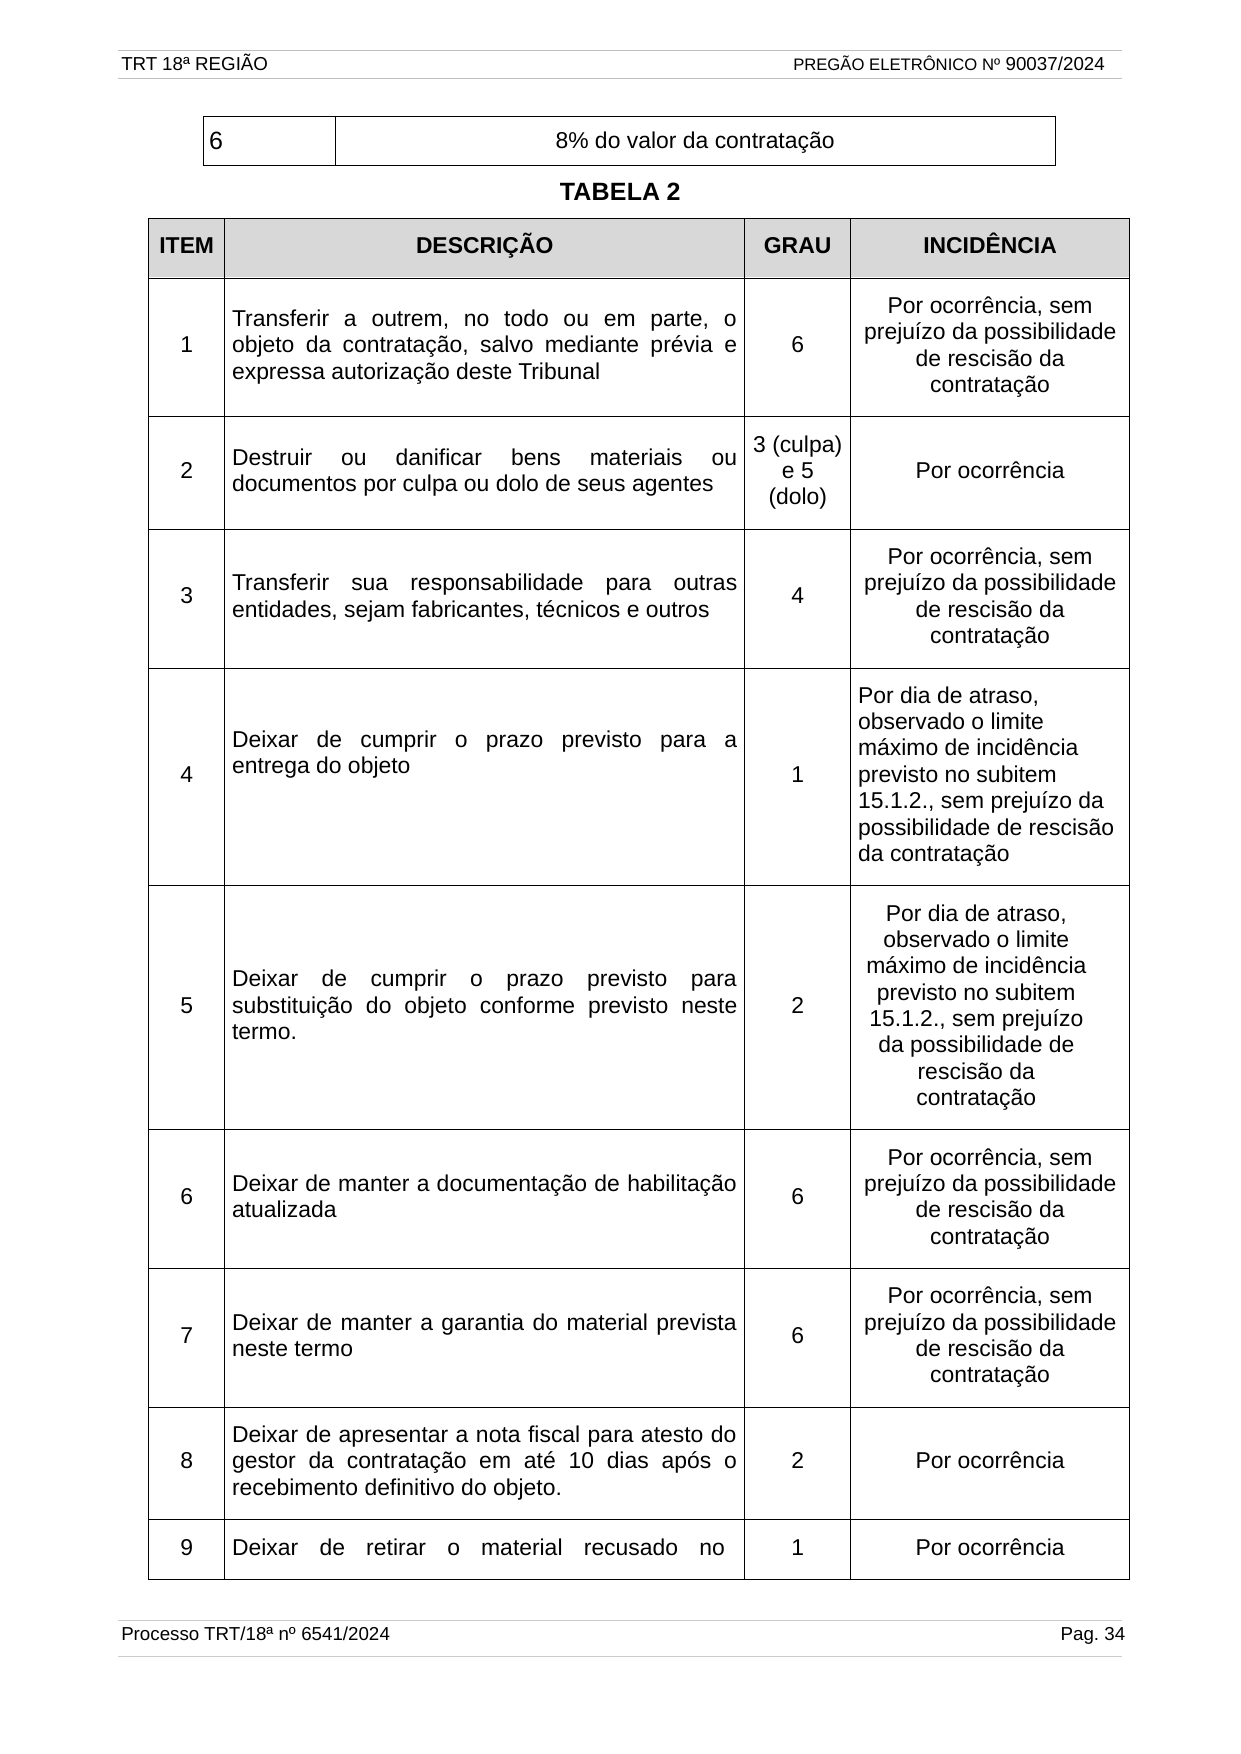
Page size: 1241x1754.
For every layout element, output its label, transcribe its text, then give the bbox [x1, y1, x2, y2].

table_header DESCRIÇÃO [225, 219, 744, 277]
table_cell 2 [149, 417, 224, 529]
table_cell Por ocorrência, sem prejuízo da possibilidade de rescisão da contratação [851, 279, 1129, 416]
table_cell 2 [745, 1408, 850, 1519]
table_cell 2 [745, 886, 850, 1129]
table_cell 4 [745, 530, 850, 667]
table_cell Transferir sua responsabilidade para outras entidades, sejam fabricantes, técnicos e outros [225, 530, 744, 667]
table_cell Deixar de cumprir o prazo previsto para substituição do objeto conforme previsto neste termo. [225, 886, 744, 1129]
table_cell Por ocorrência, sem prejuízo da possibilidade de rescisão da contratação [851, 1130, 1129, 1268]
table_cell 8% do valor da contratação [336, 117, 1055, 165]
table_cell Por ocorrência, sem prejuízo da possibilidade de rescisão da contratação [851, 1269, 1129, 1407]
text TABELA 2 [118, 177, 1122, 206]
table_cell 7 [149, 1269, 224, 1407]
table_cell Por ocorrência [851, 417, 1129, 529]
table_cell Por ocorrência [851, 1520, 1129, 1579]
table_cell Deixar de apresentar a nota fiscal para atesto do gestor da contratação em até 10 dias após o recebimento definitivo do objeto. [225, 1408, 744, 1519]
table_cell 1 [745, 1520, 850, 1579]
table_cell 3 [149, 530, 224, 667]
table_header INCIDÊNCIA [851, 219, 1129, 277]
table_cell Deixar de retirar o material recusado no [225, 1520, 744, 1579]
table_header ITEM [149, 219, 224, 277]
table_cell Por dia de atraso, observado o limite máximo de incidência previsto no subitem 15.1.2., sem prejuízo da possibilidade de rescisão da contratação [851, 669, 1129, 885]
table_cell 4 [149, 669, 224, 885]
table_cell 6 [149, 1130, 224, 1268]
table_cell Destruir ou danificar bens materiais ou documentos por culpa ou dolo de seus agentes [225, 417, 744, 529]
table_cell 1 [149, 279, 224, 416]
table_cell Deixar de manter a garantia do material prevista neste termo [225, 1269, 744, 1407]
table_cell 6 [204, 117, 335, 165]
table_cell Deixar de cumprir o prazo previsto para a entrega do objeto [225, 669, 744, 885]
table_cell 6 [745, 279, 850, 416]
table_cell Por ocorrência [851, 1408, 1129, 1519]
table_cell 8 [149, 1408, 224, 1519]
table_cell Transferir a outrem, no todo ou em parte, o objeto da contratação, salvo mediante prévia e expressa autorização deste Tribunal [225, 279, 744, 416]
table_cell Por ocorrência, sem prejuízo da possibilidade de rescisão da contratação [851, 530, 1129, 667]
table_cell 5 [149, 886, 224, 1129]
table_cell 1 [745, 669, 850, 885]
table_cell 6 [745, 1269, 850, 1407]
table_cell Deixar de manter a documentação de habilitação atualizada [225, 1130, 744, 1268]
table_header GRAU [745, 219, 850, 277]
table_cell 9 [149, 1520, 224, 1579]
table_cell 6 [745, 1130, 850, 1268]
table_cell 3 (culpa) e 5 (dolo) [745, 417, 850, 529]
table_cell Por dia de atraso, observado o limite máximo de incidência previsto no subitem 15.1.2., sem prejuízo da possibilidade de rescisão da contratação [851, 886, 1129, 1129]
